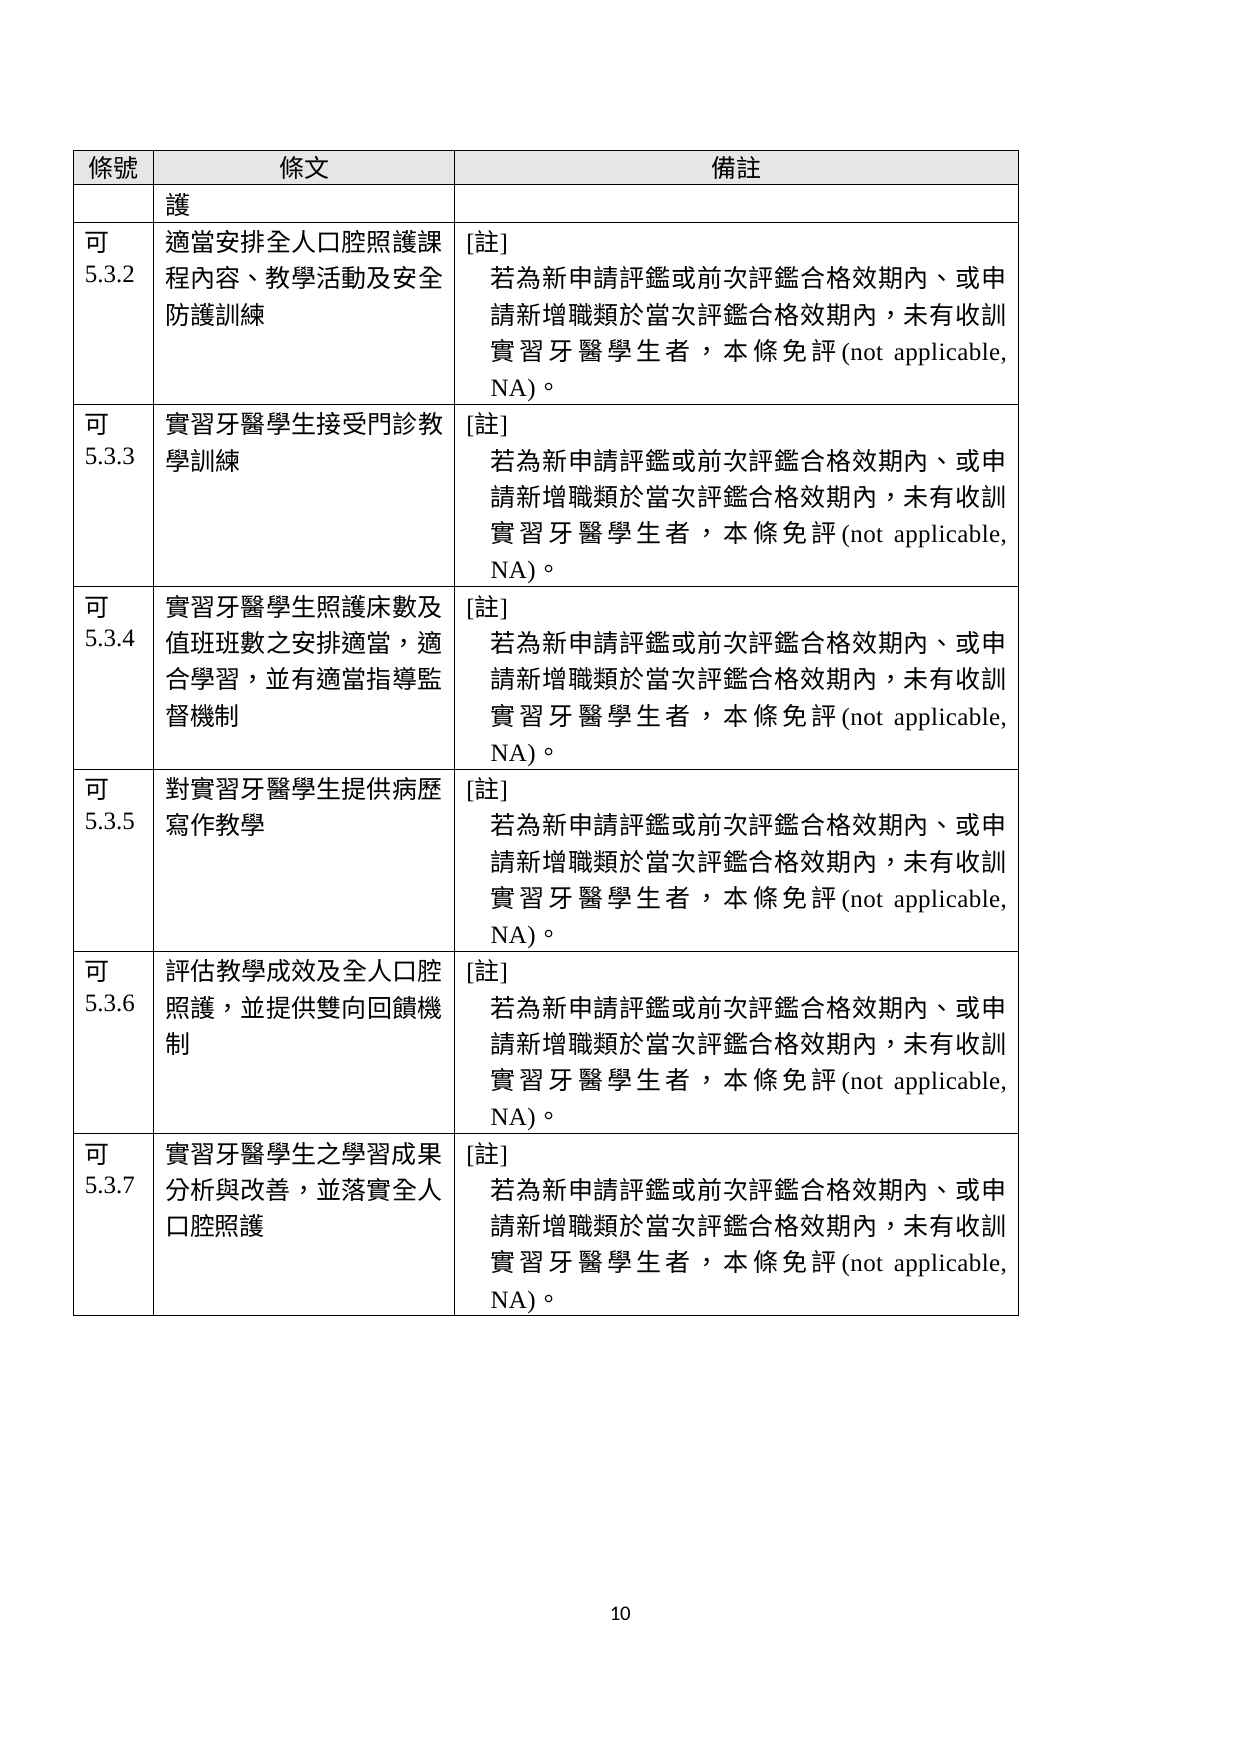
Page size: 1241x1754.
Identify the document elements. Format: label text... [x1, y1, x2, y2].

table_header 條號 [74, 151, 153, 184]
table_cell [註] 若為新申請評鑑或前次評鑑合格效期內、或申請新增職類於當次評鑑合格效期內，未有收訓實習牙醫學生者，本條免評(not applicable, NA)。 [455, 223, 1018, 404]
table_cell [註] 若為新申請評鑑或前次評鑑合格效期內、或申請新增職類於當次評鑑合格效期內，未有收訓實習牙醫學生者，本條免評(not applicable, NA)。 [455, 1134, 1018, 1315]
table_cell 可 5.3.2 [74, 223, 153, 404]
table_cell 可 5.3.5 [74, 770, 153, 951]
table_cell 護 [154, 185, 454, 222]
table_cell 評估教學成效及全人口腔照護，並提供雙向回饋機制 [154, 952, 454, 1133]
table_cell [74, 185, 153, 222]
table_cell 實習牙醫學生接受門診教學訓練 [154, 405, 454, 586]
table_cell 可 5.3.6 [74, 952, 153, 1133]
table_cell [455, 185, 1018, 222]
table_cell 實習牙醫學生之學習成果分析與改善，並落實全人口腔照護 [154, 1134, 454, 1315]
table_cell 實習牙醫學生照護床數及值班班數之安排適當，適合學習，並有適當指導監督機制 [154, 587, 454, 768]
table_cell 適當安排全人口腔照護課程內容、教學活動及安全防護訓練 [154, 223, 454, 404]
table_header 備註 [455, 151, 1018, 184]
table_cell [註] 若為新申請評鑑或前次評鑑合格效期內、或申請新增職類於當次評鑑合格效期內，未有收訓實習牙醫學生者，本條免評(not applicable, NA)。 [455, 405, 1018, 586]
table_header 條文 [154, 151, 454, 184]
table_cell 對實習牙醫學生提供病歷寫作教學 [154, 770, 454, 951]
table_cell 可 5.3.4 [74, 587, 153, 768]
table_cell 可 5.3.3 [74, 405, 153, 586]
table_cell [註] 若為新申請評鑑或前次評鑑合格效期內、或申請新增職類於當次評鑑合格效期內，未有收訓實習牙醫學生者，本條免評(not applicable, NA)。 [455, 587, 1018, 768]
table_cell [註] 若為新申請評鑑或前次評鑑合格效期內、或申請新增職類於當次評鑑合格效期內，未有收訓實習牙醫學生者，本條免評(not applicable, NA)。 [455, 952, 1018, 1133]
table_cell 可 5.3.7 [74, 1134, 153, 1315]
table_cell [註] 若為新申請評鑑或前次評鑑合格效期內、或申請新增職類於當次評鑑合格效期內，未有收訓實習牙醫學生者，本條免評(not applicable, NA)。 [455, 770, 1018, 951]
